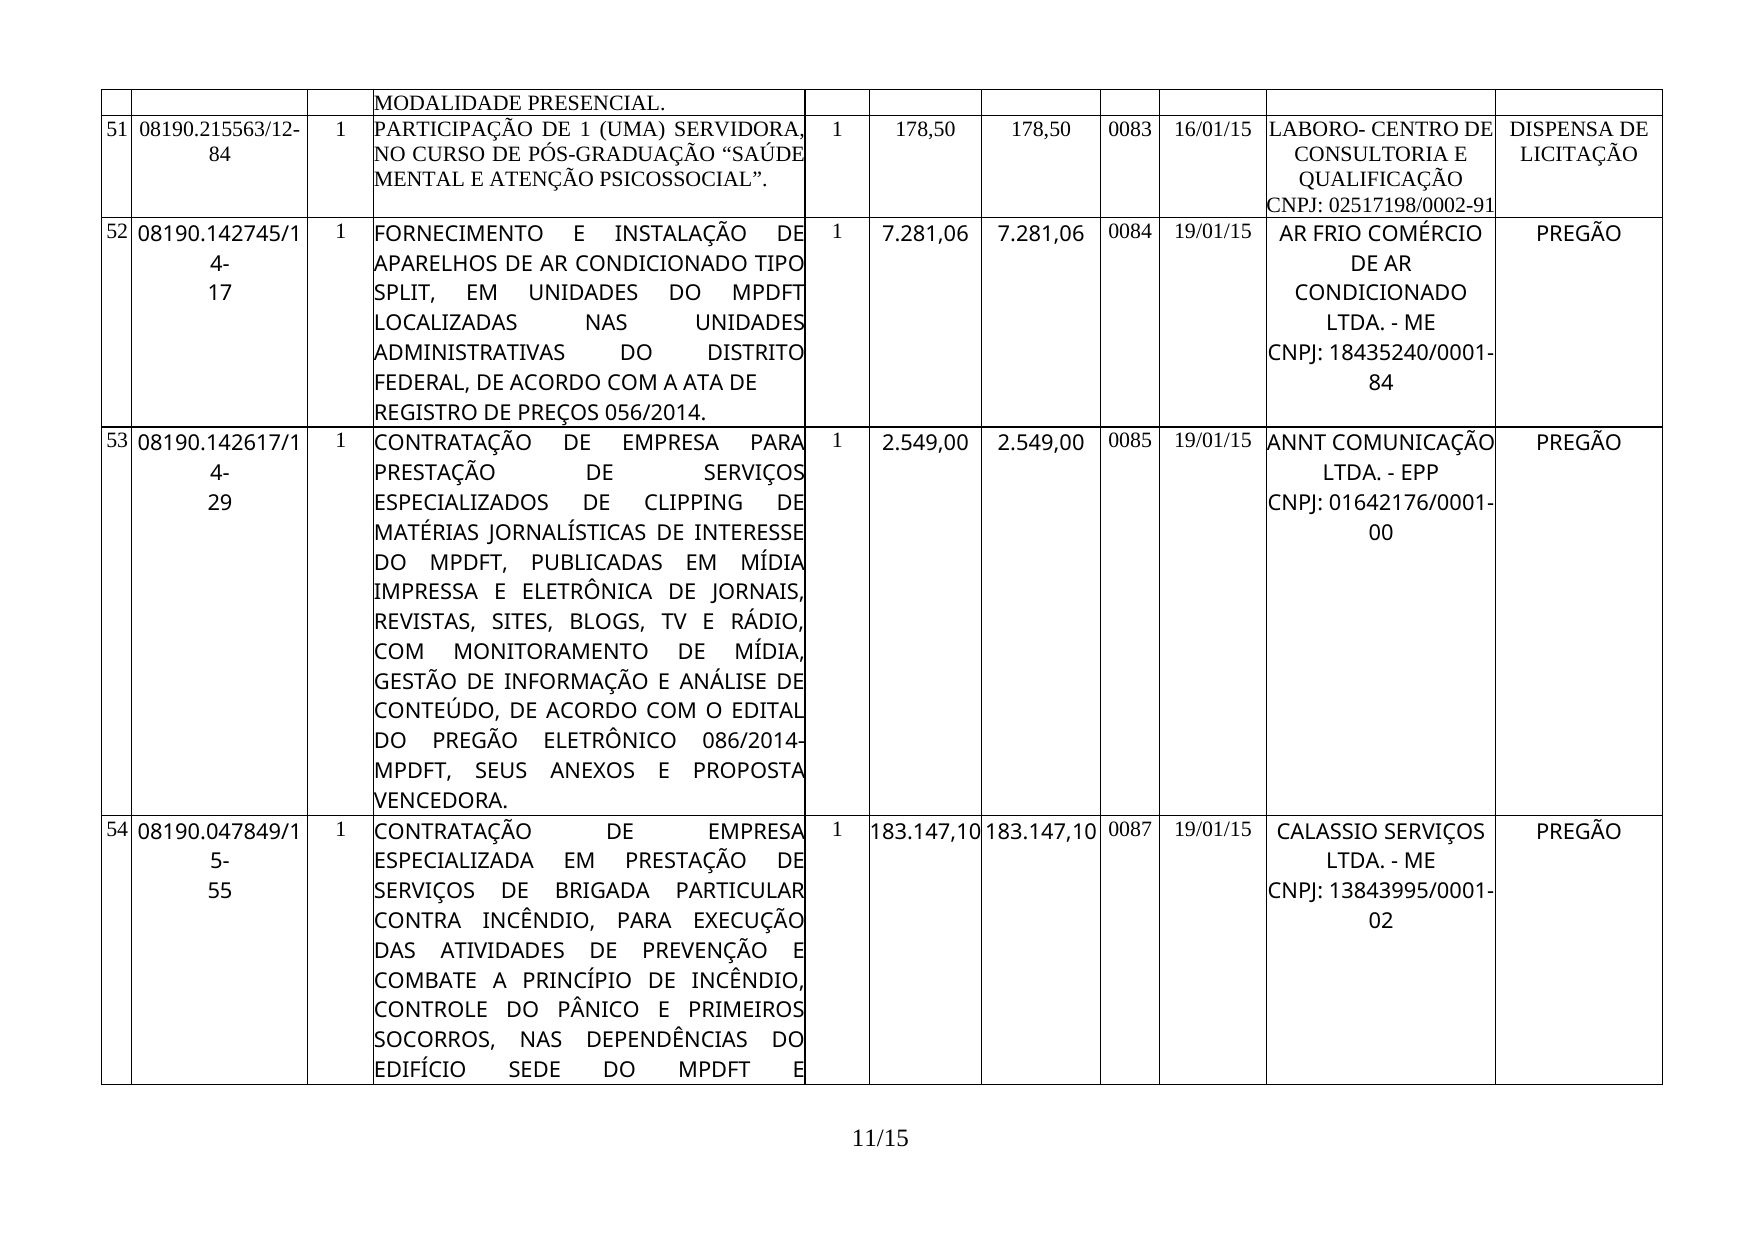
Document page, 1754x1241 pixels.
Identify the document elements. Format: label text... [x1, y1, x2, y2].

table_cell 08190.142745/14- 17 [132, 218, 307, 426]
table_cell CALASSIO SERVIÇOS LTDA. - ME CNPJ: 13843995/0001-02 [1267, 816, 1495, 1084]
table_cell CONTRATAÇÃO DE EMPRESA ESPECIALIZADA EM PRESTAÇÃO DE SERVIÇOS DE BRIGADA PARTICULAR CONTRA INCÊNDIO, PARA EXECUÇÃO DAS ATIVIDADES DE PREVENÇÃO E COMBATE A PRINCÍPIO DE INCÊNDIO, CONTROLE DO PÂNICO E PRIMEIROS SOCORROS, NAS DEPENDÊNCIAS DO EDIFÍCIO SEDE DO MPDFT E [374, 816, 804, 1084]
table_cell 16/01/15 [1160, 116, 1266, 217]
table_cell 08190.215563/12-84 [132, 116, 307, 217]
table_cell ANNT COMUNICAÇÃO LTDA. - EPP CNPJ: 01642176/0001-00 [1267, 428, 1495, 815]
table_cell 178,50 [982, 116, 1100, 217]
table_cell 0084 [1101, 218, 1159, 426]
table_cell 1 [308, 428, 373, 815]
table_cell [308, 90, 373, 115]
table_cell 54 [102, 816, 131, 1084]
table_cell 178,50 [870, 116, 981, 217]
table_cell AR FRIO COMÉRCIO DE AR CONDICIONADO LTDA. - ME CNPJ: 18435240/0001-84 [1267, 218, 1495, 426]
table_cell FORNECIMENTO E INSTALAÇÃO DE APARELHOS DE AR CONDICIONADO TIPO SPLIT, EM UNIDADES DO MPDFT LOCALIZADAS NAS UNIDADES ADMINISTRATIVAS DO DISTRITO FEDERAL, DE ACORDO COM A ATA DE REGISTRO DE PREÇOS 056/2014. [374, 218, 804, 426]
table_cell 19/01/15 [1160, 218, 1266, 426]
table_cell 1 [806, 218, 869, 426]
table_cell 1 [308, 116, 373, 217]
table_cell PREGÃO [1496, 816, 1662, 1084]
table_cell [806, 90, 869, 115]
table_cell PREGÃO [1496, 428, 1662, 815]
table_cell [870, 90, 981, 115]
table_cell 2.549,00 [982, 428, 1100, 815]
table_cell CONTRATAÇÃO DE EMPRESA PARA PRESTAÇÃO DE SERVIÇOS ESPECIALIZADOS DE CLIPPING DE MATÉRIAS JORNALÍSTICAS DE INTERESSE DO MPDFT, PUBLICADAS EM MÍDIA IMPRESSA E ELETRÔNICA DE JORNAIS, REVISTAS, SITES, BLOGS, TV E RÁDIO, COM MONITORAMENTO DE MÍDIA, GESTÃO DE INFORMAÇÃO E ANÁLISE DE CONTEÚDO, DE ACORDO COM O EDITAL DO PREGÃO ELETRÔNICO 086/2014-MPDFT, SEUS ANEXOS E PROPOSTA VENCEDORA. [374, 428, 804, 815]
table_cell DISPENSA DE LICITAÇÃO [1496, 116, 1662, 217]
table_cell 183.147,10 [870, 816, 981, 1084]
table_cell 0083 [1101, 116, 1159, 217]
table_cell 1 [308, 816, 373, 1084]
table_cell 08190.047849/15- 55 [132, 816, 307, 1084]
table_cell 52 [102, 218, 131, 426]
table_cell 53 [102, 428, 131, 815]
table_cell 0085 [1101, 428, 1159, 815]
table_cell 19/01/15 [1160, 428, 1266, 815]
table_cell [132, 90, 307, 115]
table_cell 2.549,00 [870, 428, 981, 815]
table_cell 51 [102, 116, 131, 217]
table_cell [1267, 90, 1495, 115]
table_cell 1 [806, 116, 869, 217]
table_cell 1 [806, 816, 869, 1084]
table_cell LABORO- CENTRO DE CONSULTORIA E QUALIFICAÇÃO CNPJ: 02517198/0002-91 [1267, 116, 1495, 217]
table_cell [982, 90, 1100, 115]
table_cell [1101, 90, 1159, 115]
table_cell [1160, 90, 1266, 115]
table_cell 7.281,06 [982, 218, 1100, 426]
table_cell 19/01/15 [1160, 816, 1266, 1084]
table_cell 183.147,10 [982, 816, 1100, 1084]
table_cell [102, 90, 131, 115]
table_cell 7.281,06 [870, 218, 981, 426]
table_cell 1 [308, 218, 373, 426]
table_cell 1 [806, 428, 869, 815]
table_cell PARTICIPAÇÃO DE 1 (UMA) SERVIDORA, NO CURSO DE PÓS-GRADUAÇÃO “SAÚDE MENTAL E ATENÇÃO PSICOSSOCIAL”. [374, 116, 804, 217]
table_cell 08190.142617/14- 29 [132, 428, 307, 815]
table_cell PREGÃO [1496, 218, 1662, 426]
table_cell MODALIDADE PRESENCIAL. [374, 90, 804, 115]
table_cell 0087 [1101, 816, 1159, 1084]
table_cell [1496, 90, 1662, 115]
